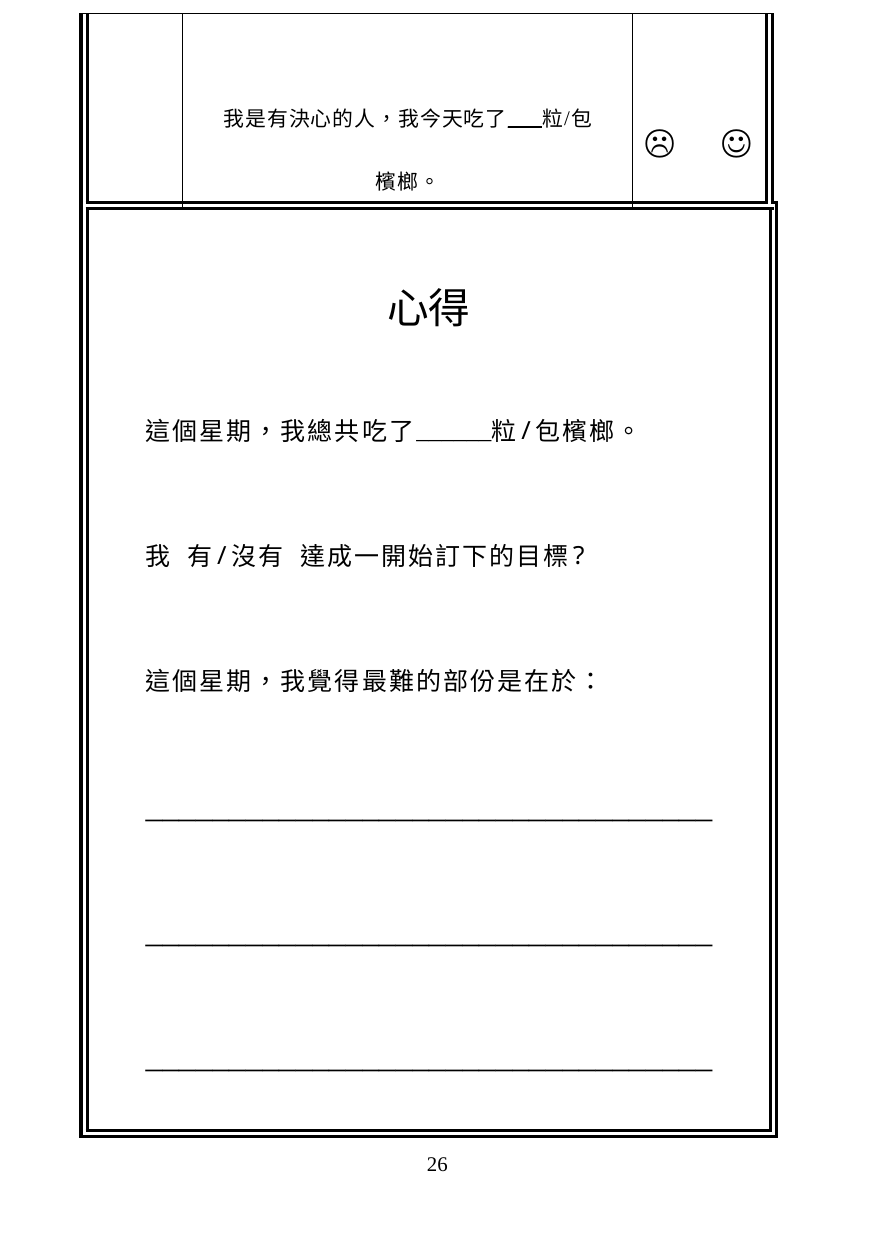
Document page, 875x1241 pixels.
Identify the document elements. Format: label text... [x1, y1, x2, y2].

table_cell [774, 13, 790, 201]
table_cell [89, 14, 182, 201]
table_cell   [633, 14, 765, 201]
table_cell 我是有決心的人，我今天吃了___粒/包 檳榔。 [183, 14, 632, 201]
table_cell 心得 這個星期，我總共吃了______粒/包檳榔。 我 有/沒有 達成一開始訂下的目標? 這個星期，我覺得最難的部份是在於： __________________________________ __________________________________ __________________________________ __________________________________ 已經到了第七週了，我知道我可以持續上一週的努力，持續參加課程及努力！ 口腔癌於第一期發現並及時治療時，患者的五年存活率有八成以上。 [84, 201, 182, 1129]
table_cell 心得 這個星期，我總共吃了______粒/包檳榔。 我 有/沒有 達成一開始訂下的目標? 這個星期，我覺得最難的部份是在於： __________________________________ __________________________________ __________________________________ __________________________________ 已經到了第七週了，我知道我可以持續上一週的努力，持續參加課程及努力！ 口腔癌於第一期發現並及時治療時，患者的五年存活率有八成以上。 [89, 210, 769, 1129]
table_cell [778, 201, 790, 1129]
